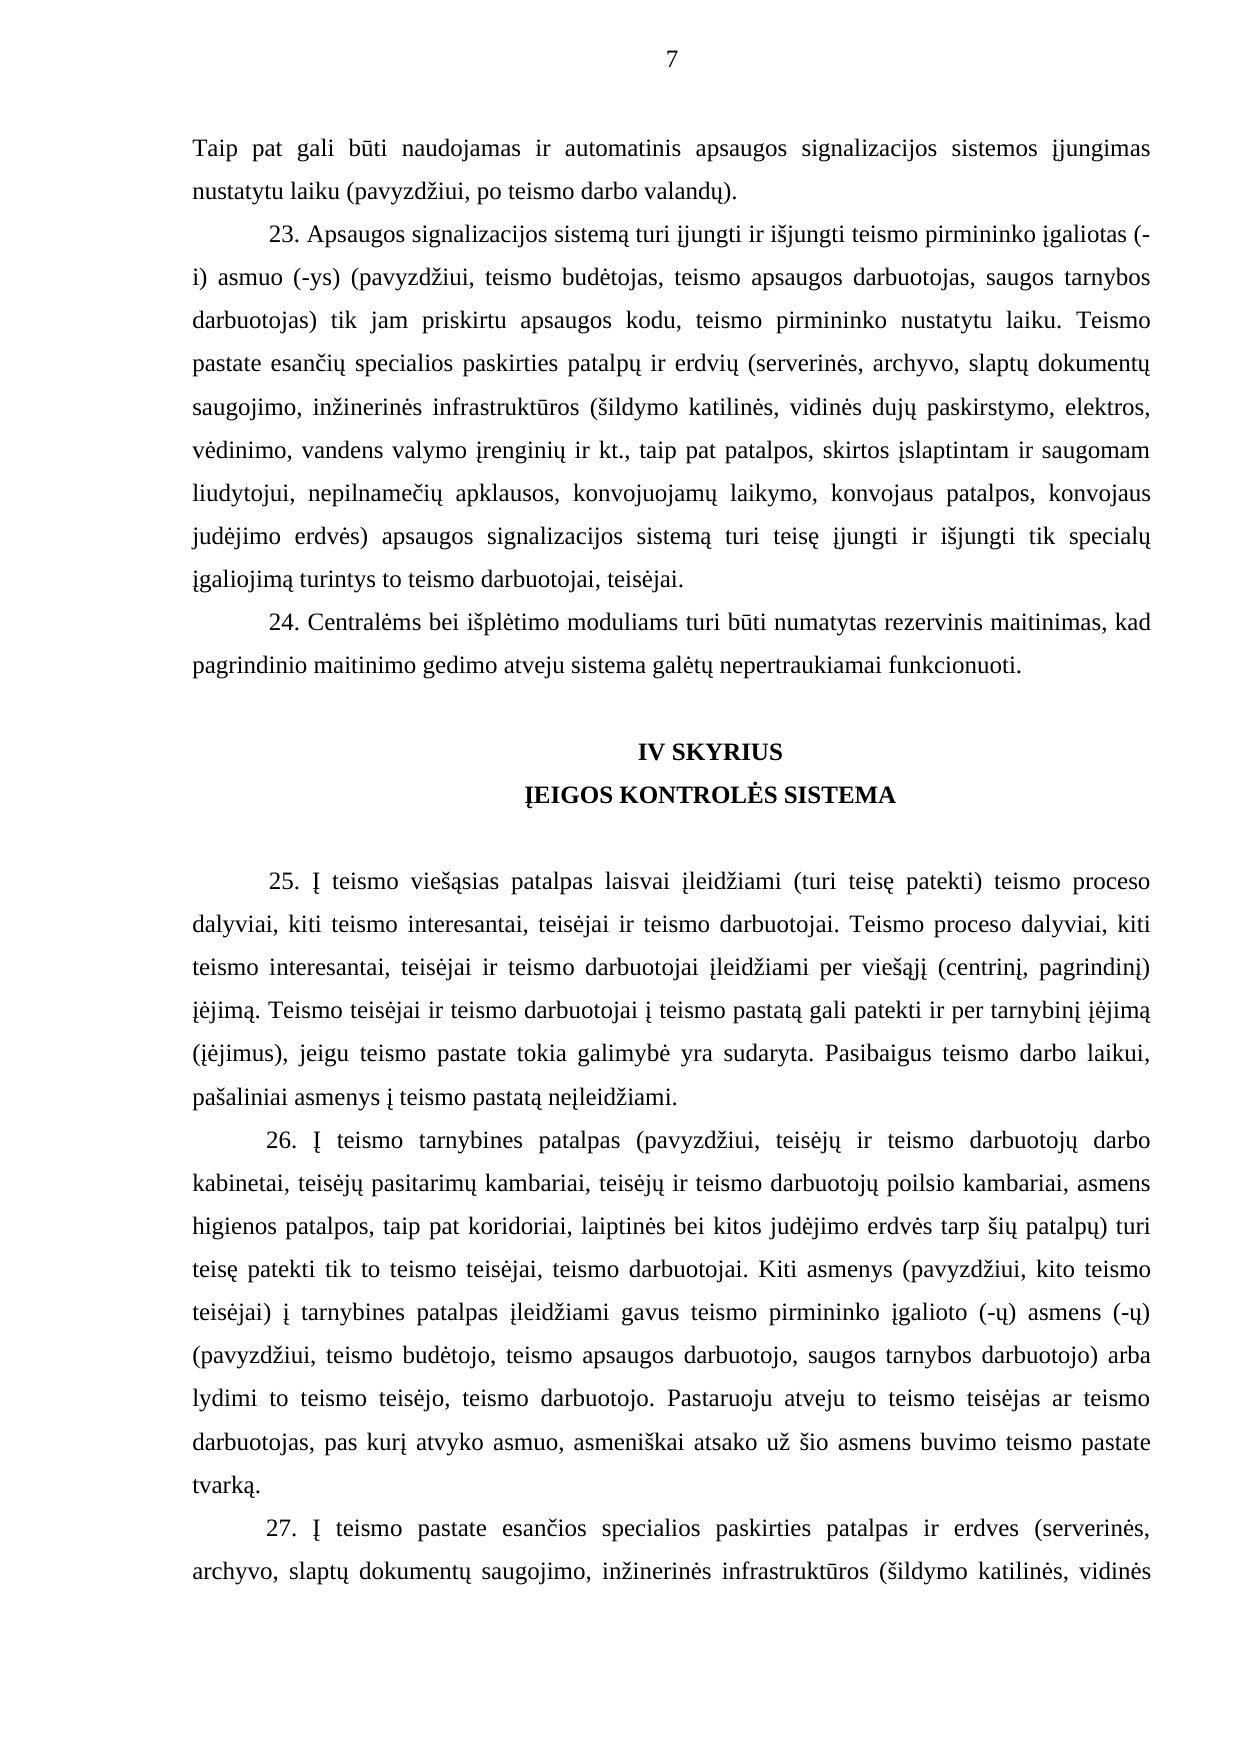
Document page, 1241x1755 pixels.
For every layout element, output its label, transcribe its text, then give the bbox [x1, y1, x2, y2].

text 25. Į teismo viešąsias patalpas laisvai įleidžiami (turi teisę patekti) teismo proceso dalyviai, kiti teismo interesantai, teisėjai ir teismo darbuotojai. Teismo proceso dalyviai, kiti teismo interesantai, teisėjai ir teismo darbuotojai įleidžiami per viešąjį (centrinį, pagrindinį) įėjimą. Teismo teisėjai ir teismo darbuotojai į teismo pastatą gali patekti ir per tarnybinį įėjimą (įėjimus), jeigu teismo pastate tokia galimybė yra sudaryta. Pasibaigus teismo darbo laikui, pašaliniai asmenys į teismo pastatą neįleidžiami. [192, 866, 1152, 1110]
text 24. Centralėms bei išplėtimo moduliams turi būti numatytas rezervinis maitinimas, kad pagrindinio maitinimo gedimo atveju sistema galėtų nepertraukiamai funkcionuoti. [192, 607, 1152, 679]
text 26. Į teismo tarnybines patalpas (pavyzdžiui, teisėjų ir teismo darbuotojų darbo kabinetai, teisėjų pasitarimų kambariai, teisėjų ir teismo darbuotojų poilsio kambariai, asmens higienos patalpos, taip pat koridoriai, laiptinės bei kitos judėjimo erdvės tarp šių patalpų) turi teisę patekti tik to teismo teisėjai, teismo darbuotojai. Kiti asmenys (pavyzdžiui, kito teismo teisėjai) į tarnybines patalpas įleidžiami gavus teismo pirmininko įgalioto (-ų) asmens (-ų) (pavyzdžiui, teismo budėtojo, teismo apsaugos darbuotojo, saugos tarnybos darbuotojo) arba lydimi to teismo teisėjo, teismo darbuotojo. Pastaruoju atveju to teismo teisėjas ar teismo darbuotojas, pas kurį atvyko asmuo, asmeniškai atsako už šio asmens buvimo teismo pastate tvarką. [192, 1125, 1152, 1498]
text Taip pat gali būti naudojamas ir automatinis apsaugos signalizacijos sistemos įjungimas nustatytu laiku (pavyzdžiui, po teismo darbo valandų). [192, 133, 1152, 205]
text 23. Apsaugos signalizacijos sistemą turi įjungti ir išjungti teismo pirmininko įgaliotas (-i) asmuo (-ys) (pavyzdžiui, teismo budėtojas, teismo apsaugos darbuotojas, saugos tarnybos darbuotojas) tik jam priskirtu apsaugos kodu, teismo pirmininko nustatytu laiku. Teismo pastate esančių specialios paskirties patalpų ir erdvių (serverinės, archyvo, slaptų dokumentų saugojimo, inžinerinės infrastruktūros (šildymo katilinės, vidinės dujų paskirstymo, elektros, vėdinimo, vandens valymo įrenginių ir kt., taip pat patalpos, skirtos įslaptintam ir saugomam liudytojui, nepilnamečių apklausos, konvojuojamų laikymo, konvojaus patalpos, konvojaus judėjimo erdvės) apsaugos signalizacijos sistemą turi teisę įjungti ir išjungti tik specialų įgaliojimą turintys to teismo darbuotojai, teisėjai. [192, 219, 1152, 593]
text 27. Į teismo pastate esančios specialios paskirties patalpas ir erdves (serverinės, archyvo, slaptų dokumentų saugojimo, inžinerinės infrastruktūros (šildymo katilinės, vidinės [192, 1513, 1152, 1585]
text ĮEIGOS KONTROLĖS SISTEMA [192, 780, 1152, 808]
text IV SKYRIUS [192, 737, 1152, 765]
